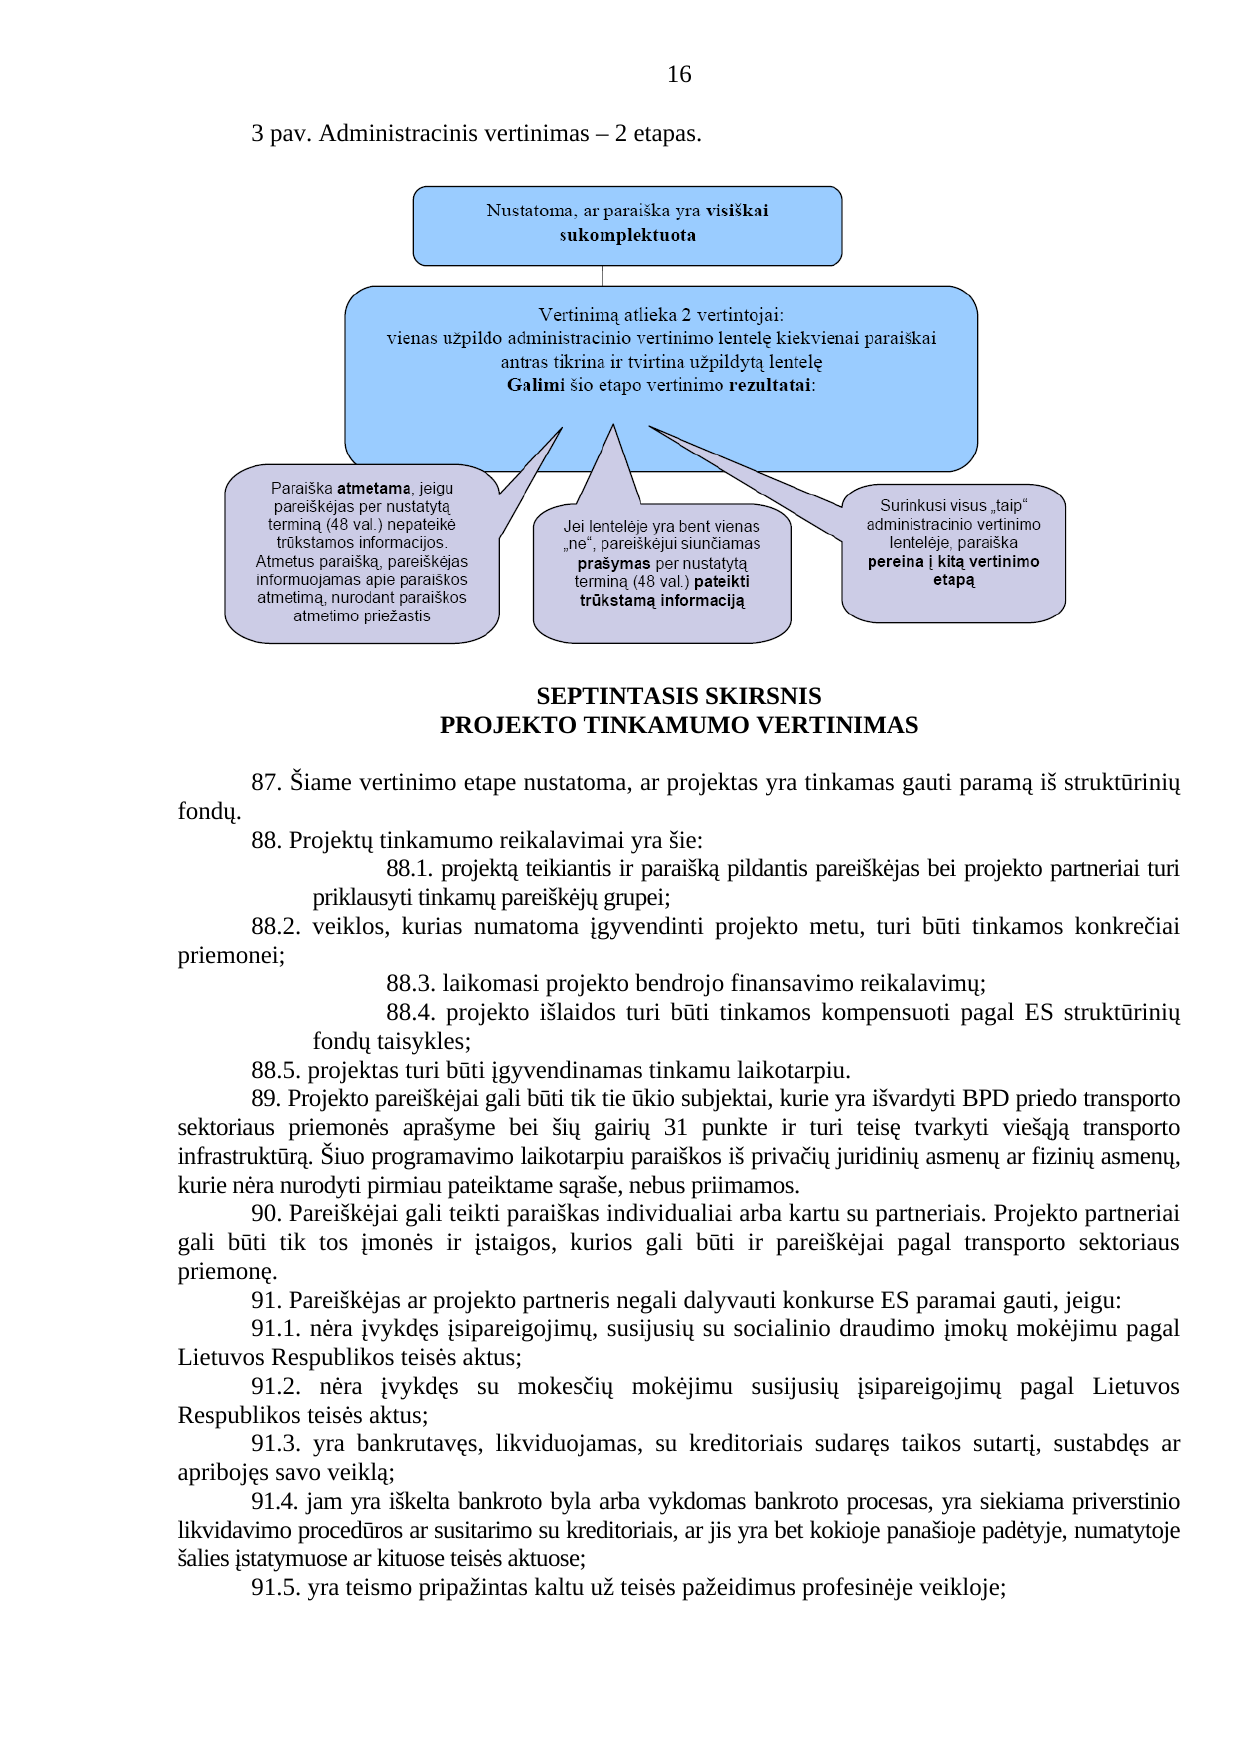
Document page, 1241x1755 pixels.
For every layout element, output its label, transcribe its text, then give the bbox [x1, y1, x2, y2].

text 91.4. jam yra iškelta bankroto byla arba vykdomas bankroto procesas, yra siekiama priverstinio likvidavimo procedūros ar susitarimo su kreditoriais, ar jis yra bet kokioje panašioje padėtyje, numatytoje šalies įstatymuose ar kituose teisės aktuose; [177, 1486, 1181, 1572]
text 88.1. projektą teikiantis ir paraišką pildantis pareiškėjas bei projekto partneriai turi priklausyti tinkamų pareiškėjų grupei; [312, 853, 1181, 911]
text 91.3. yra bankrutavęs, likviduojamas, su kreditoriais sudaręs taikos sutartį, sustabdęs ar apribojęs savo veiklą; [177, 1428, 1181, 1486]
text 90. Pareiškėjai gali teikti paraiškas individualiai arba kartu su partneriais. Projekto partneriai gali būti tik tos įmonės ir įstaigos, kurios gali būti ir pareiškėjai pagal transporto sektoriaus priemonę. [177, 1198, 1181, 1285]
text 88.4. projekto išlaidos turi būti tinkamos kompensuoti pagal ES struktūrinių fondų taisykles; [312, 997, 1181, 1055]
text SEPTINTASIS SKIRSNIS [177, 681, 1181, 710]
text 91. Pareiškėjas ar projekto partneris negali dalyvauti konkurse ES paramai gauti, jeigu: [177, 1285, 1181, 1313]
text 89. Projekto pareiškėjai gali būti tik tie ūkio subjektai, kurie yra išvardyti BPD priedo transporto sektoriaus priemonės aprašyme bei šių gairių 31 punkte ir turi teisę tvarkyti viešąją transporto infrastruktūrą. Šiuo programavimo laikotarpiu paraiškos iš privačių juridinių asmenų ar fizinių asmenų, kurie nėra nurodyti pirmiau pateiktame sąraše, nebus priimamos. [177, 1083, 1181, 1198]
text PROJEKTO Tinkamumo vertinimas [177, 710, 1181, 738]
text 91.2. nėra įvykdęs su mokesčių mokėjimu susijusių įsipareigojimų pagal Lietuvos Respublikos teisės aktus; [177, 1371, 1181, 1428]
text 88.3. laikomasi projekto bendrojo finansavimo reikalavimų; [312, 968, 1181, 997]
text 88.5. projektas turi būti įgyvendinamas tinkamu laikotarpiu. [177, 1055, 1181, 1083]
text 91.5. yra teismo pripažintas kaltu už teisės pažeidimus profesinėje veikloje; [177, 1572, 1181, 1601]
text 3 pav. Administracinis vertinimas – 2 etapas. [177, 118, 1181, 147]
text 88.2. veiklos, kurias numatoma įgyvendinti projekto metu, turi būti tinkamos konkrečiai priemonei; [177, 911, 1181, 968]
text 87. Šiame vertinimo etape nustatoma, ar projektas yra tinkamas gauti paramą iš struktūrinių fondų. [177, 767, 1181, 825]
text 88. Projektų tinkamumo reikalavimai yra šie: [177, 825, 1181, 853]
text 91.1. nėra įvykdęs įsipareigojimų, susijusių su socialinio draudimo įmokų mokėjimu pagal Lietuvos Respublikos teisės aktus; [177, 1313, 1181, 1371]
